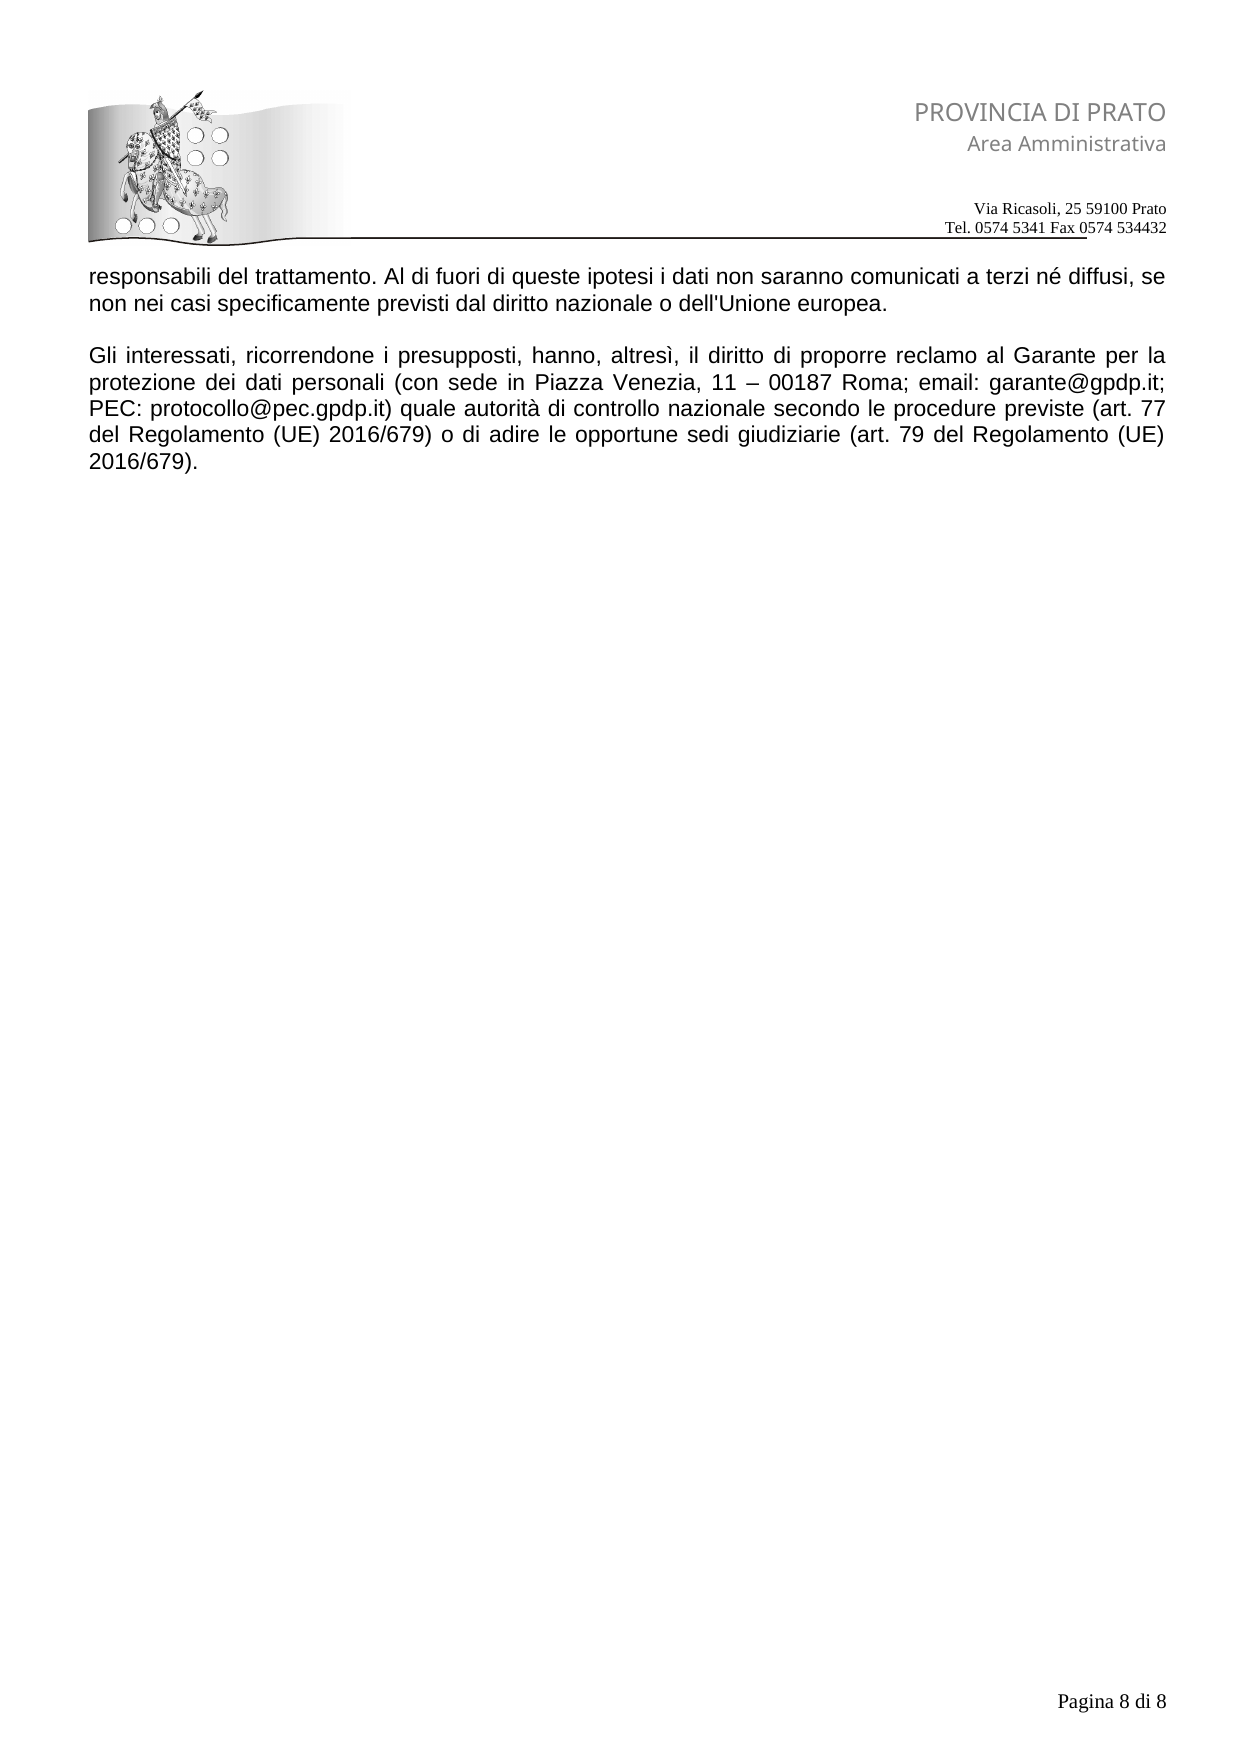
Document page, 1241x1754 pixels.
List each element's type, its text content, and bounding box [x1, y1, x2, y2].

text Gli interessati, ricorrendone i presupposti, hanno, altresì, il diritto di proporre reclamo al Garante per la protezione dei dati personali (con sede in Piazza Venezia, 11 – 00187 Roma; email: garante@gpdp.it; PEC: protocollo@pec.gpdp.it) quale autorità di controllo nazionale secondo le procedure previste (art. 77 del Regolamento (UE) 2016/679) o di adire le opportune sedi giudiziarie (art. 79 del Regolamento (UE) 2016/679). [89, 342, 1167, 474]
text responsabili del trattamento. Al di fuori di queste ipotesi i dati non saranno comunicati a terzi né diffusi, se non nei casi specificamente previsti dal diritto nazionale o dell'Unione europea. [89, 263, 1167, 316]
